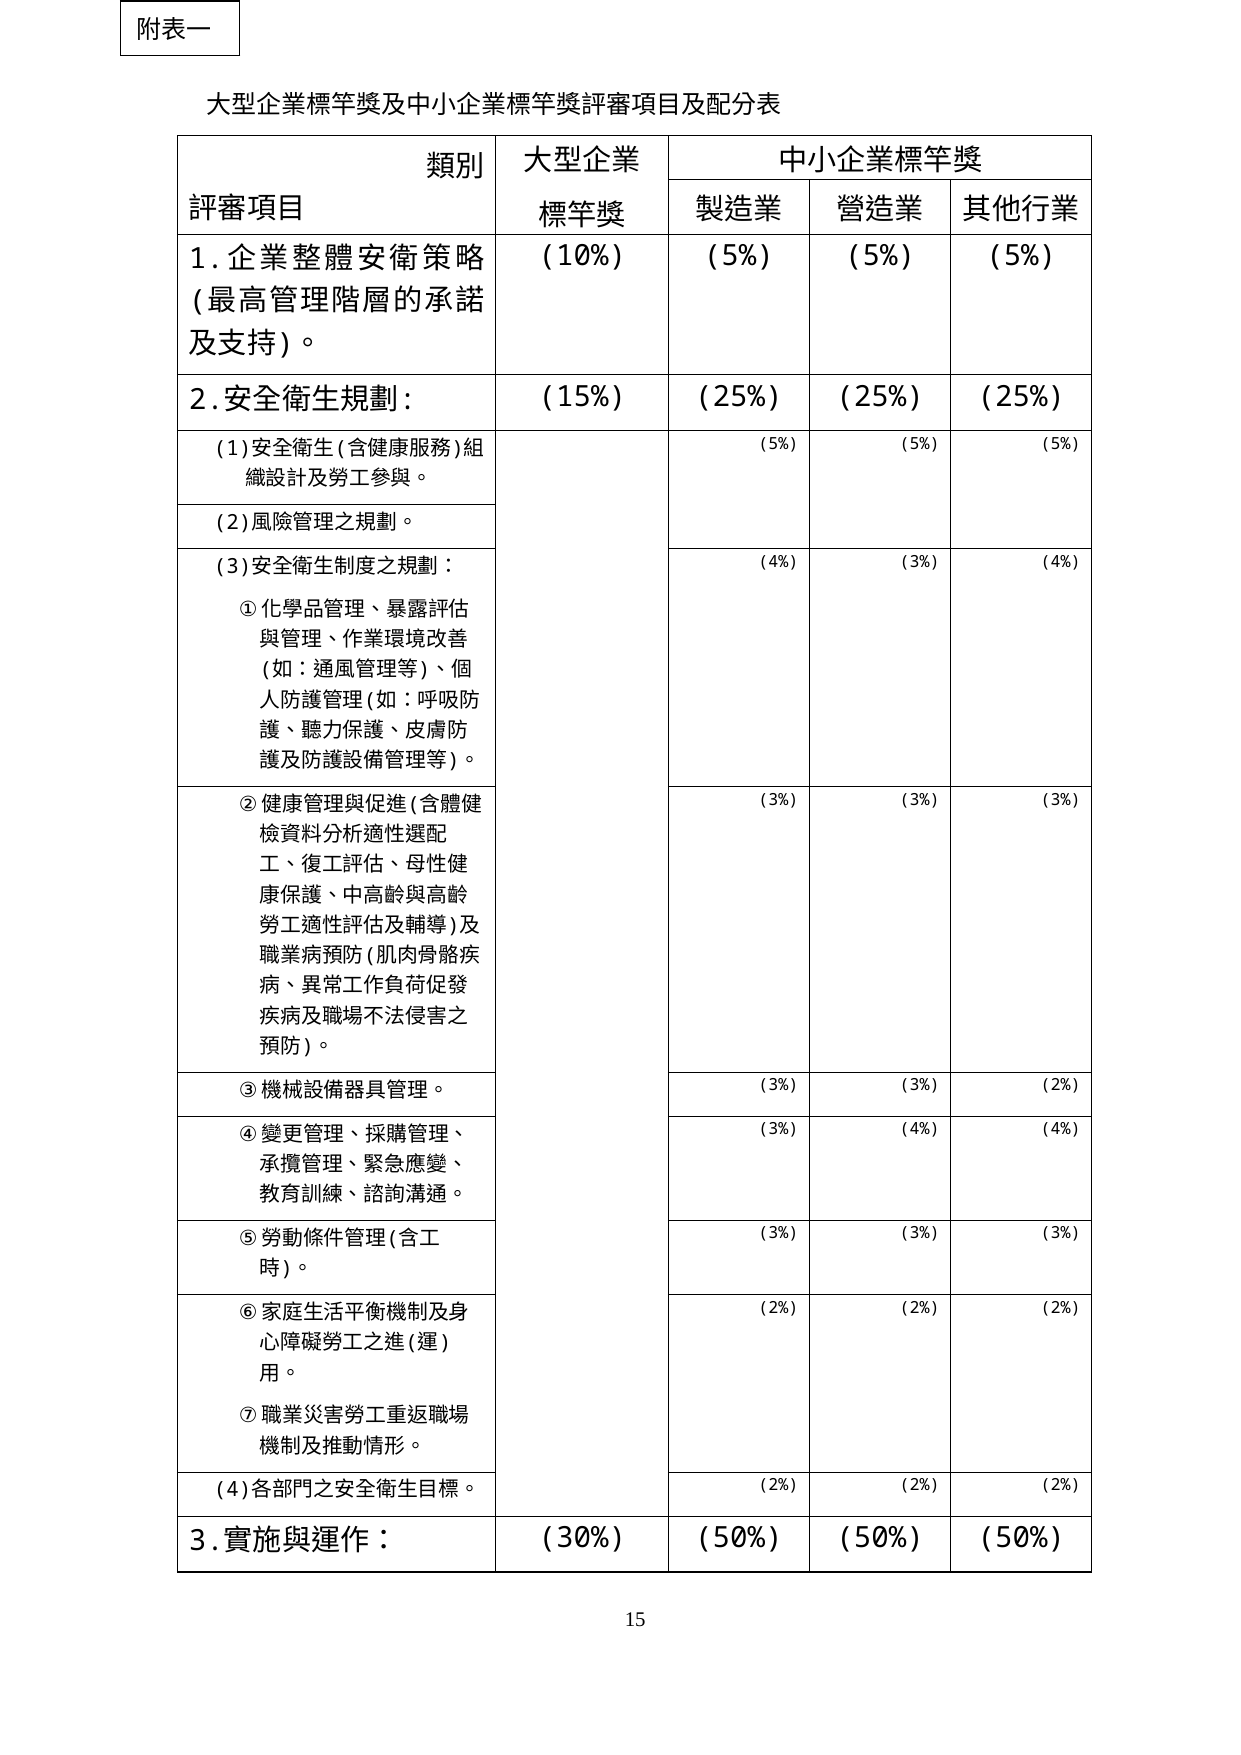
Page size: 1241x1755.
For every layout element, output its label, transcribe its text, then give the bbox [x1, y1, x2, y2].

table_cell (5%) [669, 431, 809, 548]
table_cell (2%) [669, 1295, 809, 1472]
table_cell (3%) [810, 787, 950, 1072]
table_cell (5%) [951, 235, 1091, 374]
table_cell (1)安全衛生(含健康服務)組織設計及勞工參與。 [178, 431, 495, 504]
table_header 類別 評審項目 [178, 136, 495, 233]
table_cell (2%) [951, 1473, 1091, 1516]
table_cell (3%) [669, 1073, 809, 1116]
table_cell (4%) [951, 1117, 1091, 1220]
table_cell (2%) [951, 1073, 1091, 1116]
table_cell (4)各部門之安全衛生目標。 [178, 1473, 495, 1516]
table_cell 製造業 [669, 180, 809, 233]
table_cell [496, 431, 668, 1516]
table_cell (50%) [951, 1517, 1091, 1571]
table_cell (3%) [810, 1221, 950, 1294]
table_cell ④變更管理、採購管理、承攬管理、緊急應變、教育訓練、諮詢溝通。 [178, 1117, 495, 1220]
table_cell (2%) [810, 1295, 950, 1472]
table_cell 營造業 [810, 180, 950, 233]
table_cell (25%) [669, 375, 809, 430]
table_cell (4%) [951, 549, 1091, 786]
table_cell (2%) [810, 1473, 950, 1516]
table_cell ③機械設備器具管理。 [178, 1073, 495, 1116]
table_cell (3%) [810, 549, 950, 786]
table_cell (10%) [496, 235, 668, 374]
table_cell (5%) [810, 235, 950, 374]
text [121, 2, 239, 55]
table_cell (15%) [496, 375, 668, 430]
table_cell 2.安全衛生規劃: [178, 375, 495, 430]
table_cell ⑤勞動條件管理(含工時)。 [178, 1221, 495, 1294]
table_cell (25%) [951, 375, 1091, 430]
table_cell (3%) [669, 1221, 809, 1294]
table_cell (2)風險管理之規劃。 [178, 505, 495, 548]
table_cell 3.實施與運作： [178, 1517, 495, 1571]
table_cell (5%) [951, 431, 1091, 548]
table_cell (3%) [810, 1073, 950, 1116]
table_cell (25%) [810, 375, 950, 430]
table_cell (3)安全衛生制度之規劃： ①化學品管理、暴露評估與管理、作業環境改善(如：通風管理等)、個人防護管理(如：呼吸防護、聽力保護、皮膚防護及防護設備管理等)。 [178, 549, 495, 786]
table_cell (50%) [669, 1517, 809, 1571]
table_cell (3%) [669, 787, 809, 1072]
table_cell 其他行業 [951, 180, 1091, 233]
table_cell (3%) [951, 787, 1091, 1072]
table_cell (2%) [669, 1473, 809, 1516]
table_cell (2%) [951, 1295, 1091, 1472]
table_cell (50%) [810, 1517, 950, 1571]
table_cell ②健康管理與促進(含體健檢資料分析適性選配工、復工評估、母性健康保護、中高齡與高齡勞工適性評估及輔導)及職業病預防(肌肉骨骼疾病、異常工作負荷促發疾病及職場不法侵害之預防)。 [178, 787, 495, 1072]
table_cell (5%) [810, 431, 950, 548]
table_cell ⑥家庭生活平衡機制及身心障礙勞工之進(運)用。 ⑦職業災害勞工重返職場機制及推動情形。 [178, 1295, 495, 1472]
table_cell (4%) [669, 549, 809, 786]
table_cell 1.企業整體安衛策略(最高管理階層的承諾及支持)。 [178, 235, 495, 374]
table_cell (3%) [669, 1117, 809, 1220]
table_cell (4%) [810, 1117, 950, 1220]
table_header 大型企業 標竿獎 [496, 136, 668, 233]
table_cell (3%) [951, 1221, 1091, 1294]
table_cell (5%) [669, 235, 809, 374]
text 大型企業標竿獎及中小企業標竿獎評審項目及配分表 [207, 75, 1107, 123]
text 附表一 [136, 9, 224, 45]
table_cell (30%) [496, 1517, 668, 1571]
table_header 中小企業標竿獎 [669, 136, 1091, 179]
